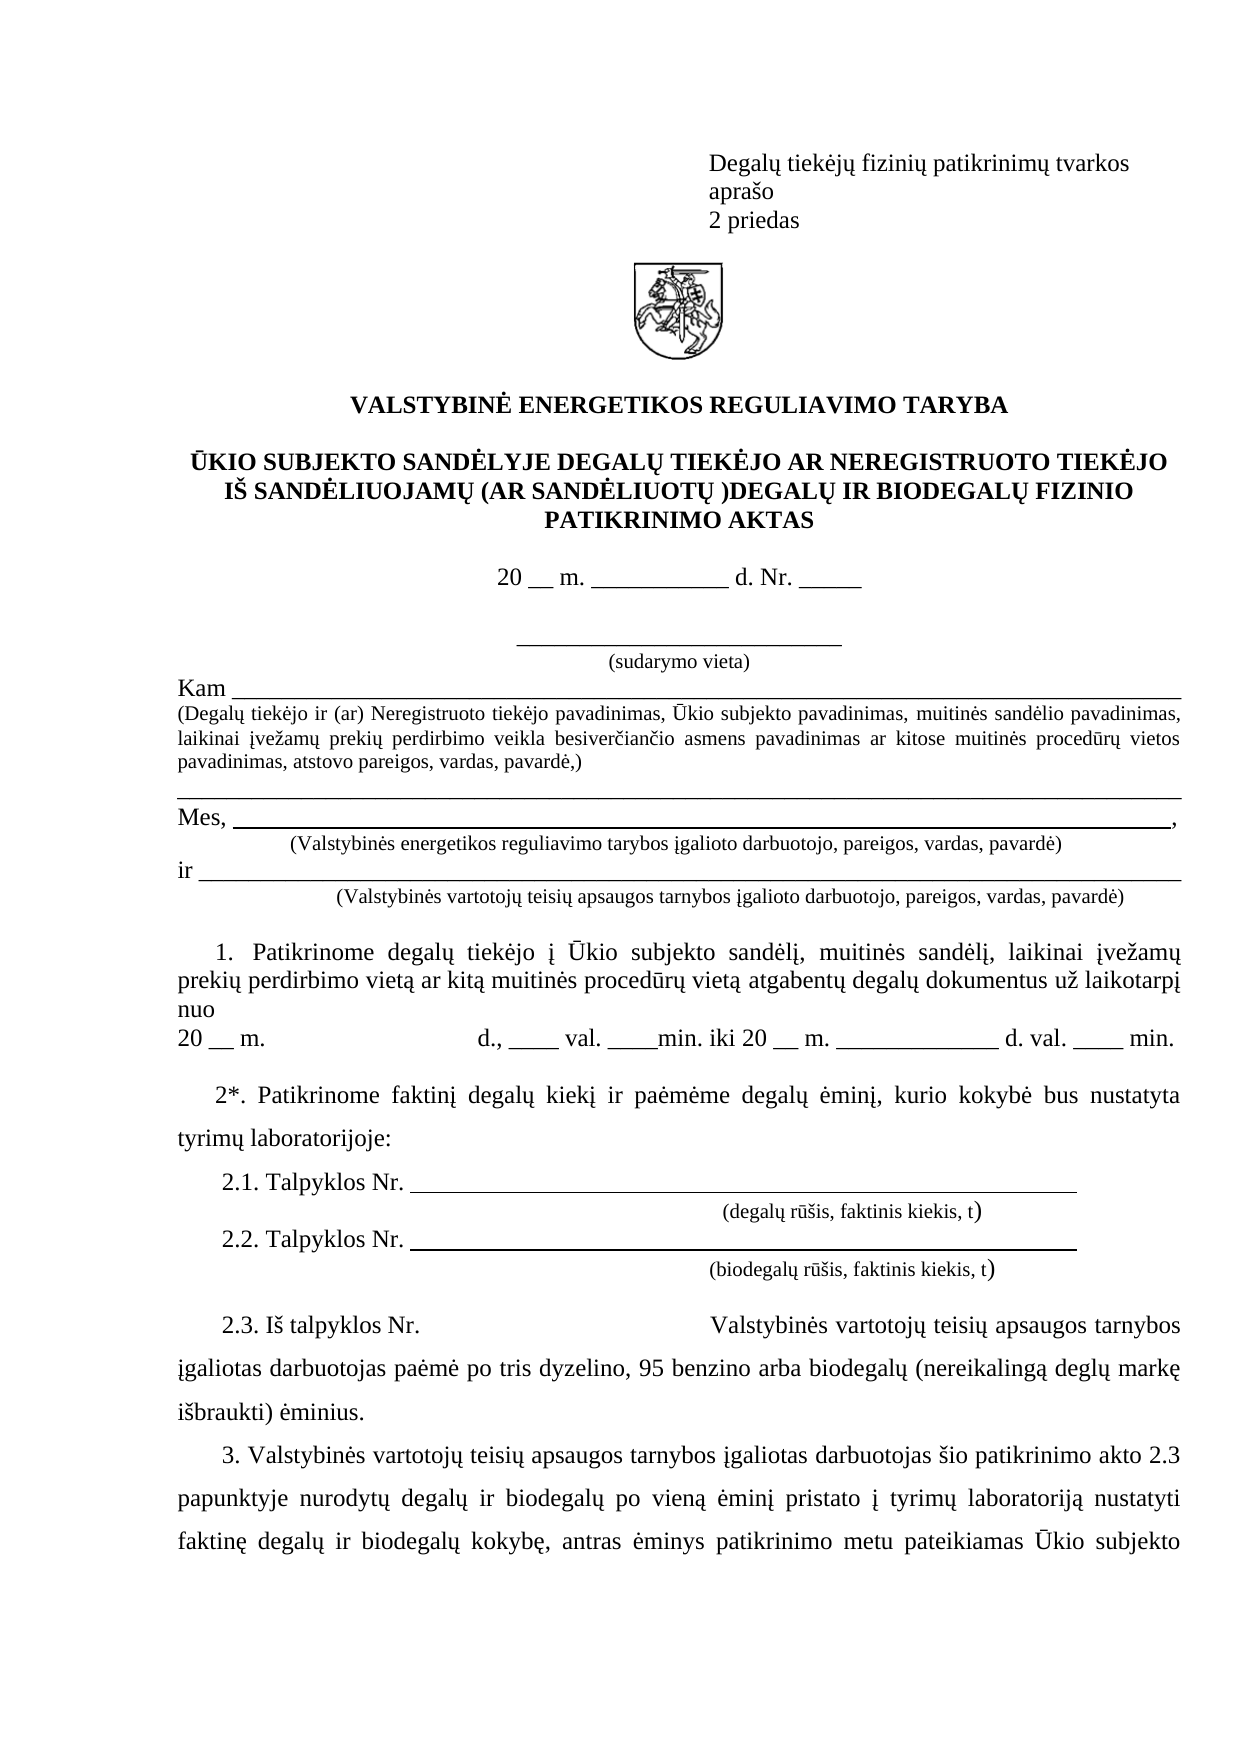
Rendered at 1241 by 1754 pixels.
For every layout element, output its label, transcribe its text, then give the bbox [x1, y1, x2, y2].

text Mes, , [177, 802, 1181, 831]
text 1. Patikrinome degalų tiekėjo į Ūkio subjekto sandėlį, muitinės sandėlį, laikinai įvežamų prekių perdirbimo vietą ar kitą muitinės procedūrų vietą atgabentų degalų dokumentus už laikotarpį nuo 20 __ m. d., ____ val. ____min. iki 20 __ m. _____________ d. val. ____ min. [177, 937, 1181, 1052]
text ir [177, 855, 1181, 884]
text (Valstybinės energetikos reguliavimo tarybos įgalioto darbuotojo, pareigos, vardas, pavardė) [177, 831, 1181, 855]
text 2 priedas [709, 205, 1181, 234]
text 2*. Patikrinome faktinį degalų kiekį ir paėmėme degalų ėminį, kurio kokybė bus nustatyta tyrimų laboratorijoje: [177, 1080, 1181, 1152]
text (sudarymo vieta) [177, 648, 1181, 673]
text ŪKIO SUBJEKTO SANDĖLYJE DEGALŲ TIEKĖJO AR NEREGISTRUOTO TIEKĖJO IŠ SANDĖLIUOJAMŲ (AR SANDĖLIUOTŲ )DEGALŲ IR BIODEGALŲ FIZINIO PATIKRINIMO AKTAS [177, 447, 1181, 533]
text 2.1. Talpyklos Nr. [177, 1167, 1181, 1195]
text __________________________ [177, 620, 1181, 648]
text (degalų rūšis, faktinis kiekis, t) [177, 1195, 1181, 1224]
text VALSTYBINĖ ENERGETIKOS REGULIAVIMO TARYBA [177, 390, 1181, 418]
text 2.3. Iš talpyklos Nr. Valstybinės vartotojų teisių apsaugos tarnybos įgaliotas darbuotojas paėmė po tris dyzelino, 95 benzino arba biodegalų (nereikalingą deglų markę išbraukti) ėminius. [177, 1310, 1181, 1425]
text 20 __ m. ___________ d. Nr. _____ [177, 562, 1181, 591]
text (Degalų tiekėjo ir (ar) Neregistruoto tiekėjo pavadinimas, Ūkio subjekto pavadinimas, muitinės sandėlio pavadinimas, laikinai įvežamų prekių perdirbimo veikla besiverčiančio asmens pavadinimas ar kitose muitinės procedūrų vietos pavadinimas, atstovo pareigos, vardas, pavardė,) [177, 701, 1181, 773]
text aprašo [709, 176, 1181, 205]
text Degalų tiekėjų fizinių patikrinimų tvarkos [709, 148, 1181, 176]
text (biodegalų rūšis, faktinis kiekis, t) [177, 1253, 1181, 1282]
text Kam [177, 673, 1181, 701]
text 2.2. Talpyklos Nr. [177, 1224, 1181, 1253]
text 3. Valstybinės vartotojų teisių apsaugos tarnybos įgaliotas darbuotojas šio patikrinimo akto 2.3 papunktyje nurodytų degalų ir biodegalų po vieną ėminį pristato į tyrimų laboratoriją nustatyti faktinę degalų ir biodegalų kokybę, antras ėminys patikrinimo metu pateikiamas Ūkio subjekto [177, 1440, 1181, 1555]
text (Valstybinės vartotojų teisių apsaugos tarnybos įgalioto darbuotojo, pareigos, vardas, pavardė) [177, 884, 1181, 908]
